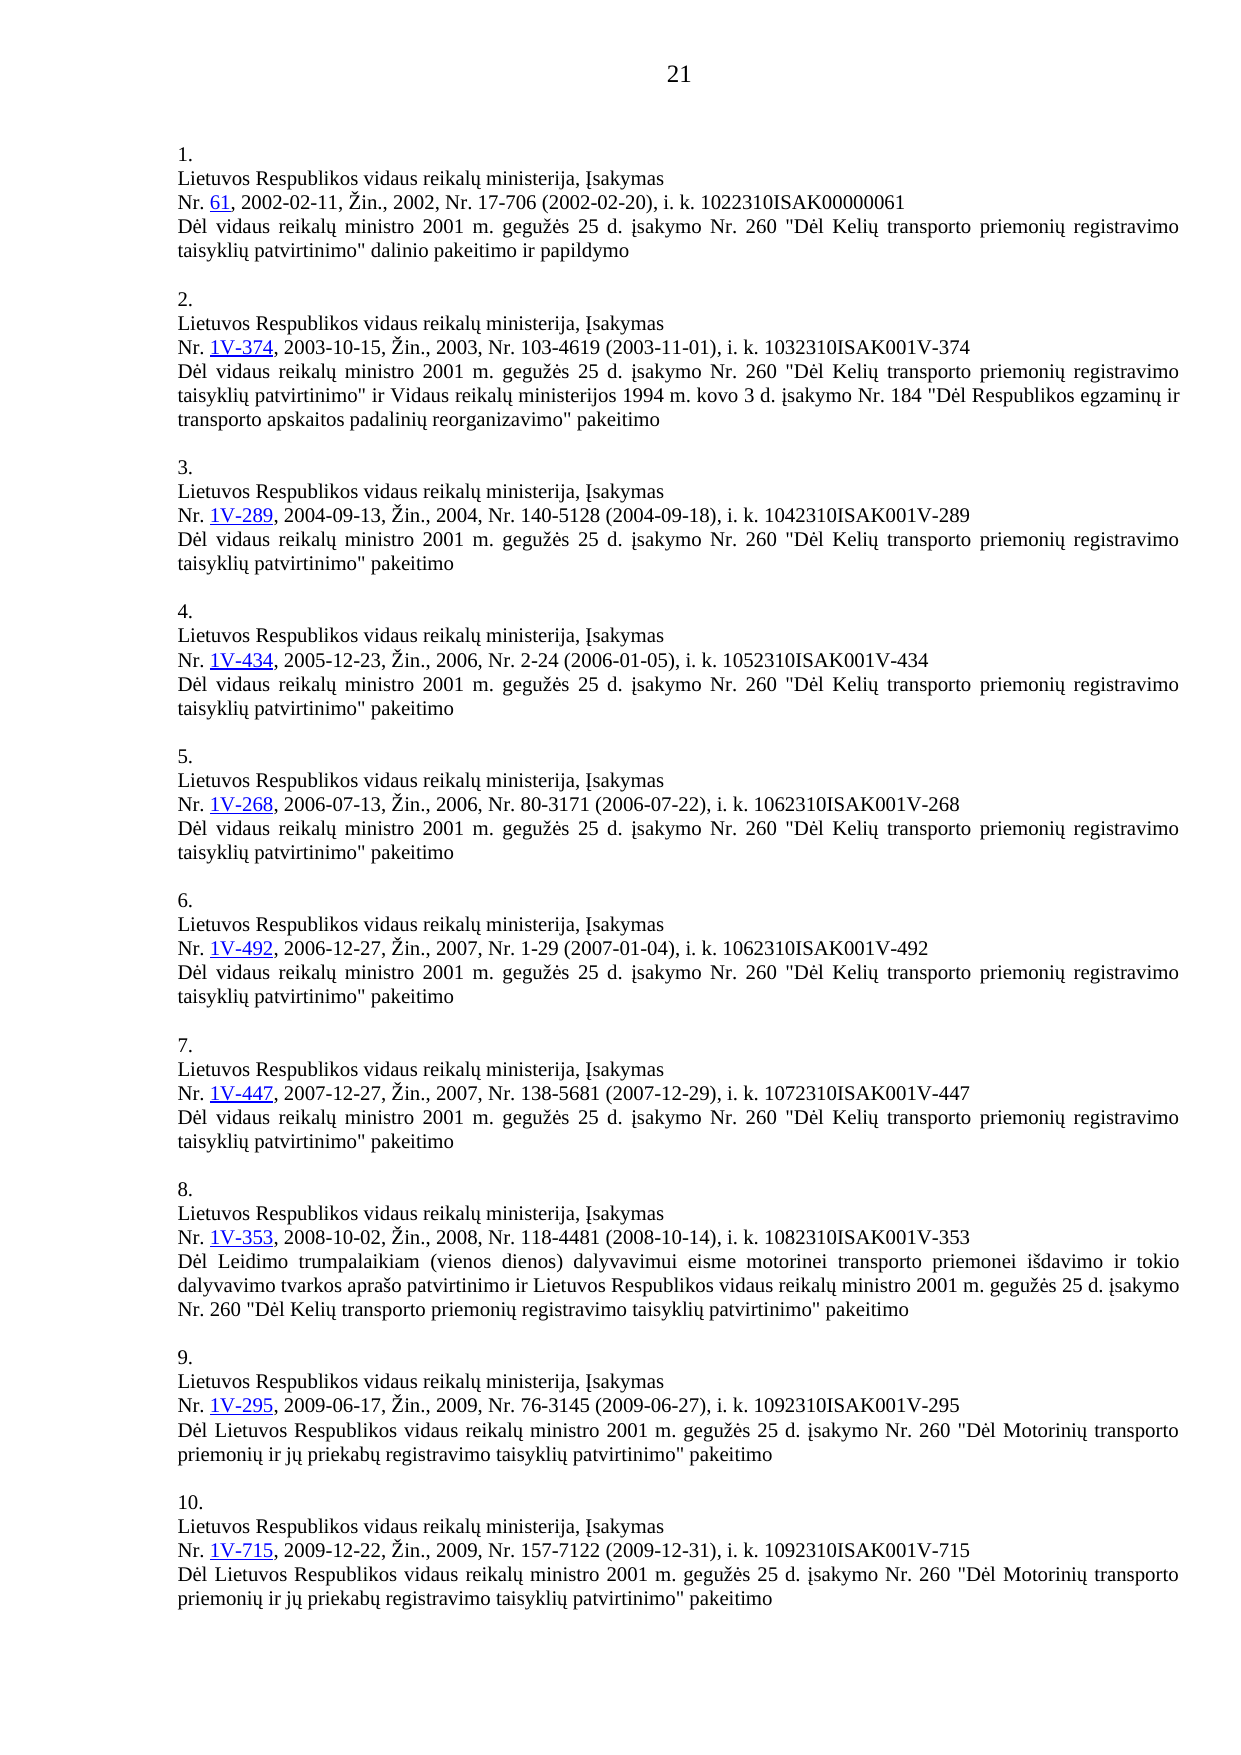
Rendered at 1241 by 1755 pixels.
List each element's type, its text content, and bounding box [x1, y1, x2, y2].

text Nr. 61, 2002-02-11, Žin., 2002, Nr. 17-706 (2002-02-20), i. k. 1022310ISAK00000061 [177, 190, 1181, 214]
text Dėl vidaus reikalų ministro 2001 m. gegužės 25 d. įsakymo Nr. 260 "Dėl Kelių transporto priemonių registravimo taisyklių patvirtinimo" pakeitimo [177, 527, 1181, 575]
text Lietuvos Respublikos vidaus reikalų ministerija, Įsakymas [177, 479, 1181, 503]
text 3. [177, 455, 1181, 479]
text Nr. 1V-289, 2004-09-13, Žin., 2004, Nr. 140-5128 (2004-09-18), i. k. 1042310ISAK001V-289 [177, 503, 1181, 527]
text Lietuvos Respublikos vidaus reikalų ministerija, Įsakymas [177, 912, 1181, 936]
text 6. [177, 888, 1181, 912]
text Nr. 1V-447, 2007-12-27, Žin., 2007, Nr. 138-5681 (2007-12-29), i. k. 1072310ISAK001V-447 [177, 1081, 1181, 1105]
text Dėl vidaus reikalų ministro 2001 m. gegužės 25 d. įsakymo Nr. 260 "Dėl Kelių transporto priemonių registravimo taisyklių patvirtinimo" ir Vidaus reikalų ministerijos 1994 m. kovo 3 d. įsakymo Nr. 184 "Dėl Respublikos egzaminų ir transporto apskaitos padalinių reorganizavimo" pakeitimo [177, 359, 1181, 431]
text Lietuvos Respublikos vidaus reikalų ministerija, Įsakymas [177, 768, 1181, 792]
text Lietuvos Respublikos vidaus reikalų ministerija, Įsakymas [177, 1514, 1181, 1538]
text 2. [177, 287, 1181, 311]
text 4. [177, 599, 1181, 623]
text Nr. 1V-295, 2009-06-17, Žin., 2009, Nr. 76-3145 (2009-06-27), i. k. 1092310ISAK001V-295 [177, 1393, 1181, 1417]
text 10. [177, 1490, 1181, 1514]
text Lietuvos Respublikos vidaus reikalų ministerija, Įsakymas [177, 1057, 1181, 1081]
text Dėl vidaus reikalų ministro 2001 m. gegužės 25 d. įsakymo Nr. 260 "Dėl Kelių transporto priemonių registravimo taisyklių patvirtinimo" pakeitimo [177, 816, 1181, 864]
text Dėl Lietuvos Respublikos vidaus reikalų ministro 2001 m. gegužės 25 d. įsakymo Nr. 260 "Dėl Motorinių transporto priemonių ir jų priekabų registravimo taisyklių patvirtinimo" pakeitimo [177, 1562, 1181, 1610]
text 8. [177, 1177, 1181, 1201]
text Nr. 1V-715, 2009-12-22, Žin., 2009, Nr. 157-7122 (2009-12-31), i. k. 1092310ISAK001V-715 [177, 1538, 1181, 1562]
text Dėl vidaus reikalų ministro 2001 m. gegužės 25 d. įsakymo Nr. 260 "Dėl Kelių transporto priemonių registravimo taisyklių patvirtinimo" dalinio pakeitimo ir papildymo [177, 214, 1181, 262]
text Nr. 1V-434, 2005-12-23, Žin., 2006, Nr. 2-24 (2006-01-05), i. k. 1052310ISAK001V-434 [177, 647, 1181, 672]
text Lietuvos Respublikos vidaus reikalų ministerija, Įsakymas [177, 166, 1181, 190]
text Lietuvos Respublikos vidaus reikalų ministerija, Įsakymas [177, 623, 1181, 647]
text Nr. 1V-268, 2006-07-13, Žin., 2006, Nr. 80-3171 (2006-07-22), i. k. 1062310ISAK001V-268 [177, 792, 1181, 816]
text 1. [177, 142, 1181, 166]
text Dėl vidaus reikalų ministro 2001 m. gegužės 25 d. įsakymo Nr. 260 "Dėl Kelių transporto priemonių registravimo taisyklių patvirtinimo" pakeitimo [177, 672, 1181, 720]
text 5. [177, 744, 1181, 768]
text Dėl vidaus reikalų ministro 2001 m. gegužės 25 d. įsakymo Nr. 260 "Dėl Kelių transporto priemonių registravimo taisyklių patvirtinimo" pakeitimo [177, 1105, 1181, 1153]
text 7. [177, 1032, 1181, 1057]
text Dėl Lietuvos Respublikos vidaus reikalų ministro 2001 m. gegužės 25 d. įsakymo Nr. 260 "Dėl Motorinių transporto priemonių ir jų priekabų registravimo taisyklių patvirtinimo" pakeitimo [177, 1417, 1181, 1466]
text Nr. 1V-492, 2006-12-27, Žin., 2007, Nr. 1-29 (2007-01-04), i. k. 1062310ISAK001V-492 [177, 936, 1181, 960]
text 9. [177, 1345, 1181, 1369]
text Lietuvos Respublikos vidaus reikalų ministerija, Įsakymas [177, 1369, 1181, 1393]
text Dėl vidaus reikalų ministro 2001 m. gegužės 25 d. įsakymo Nr. 260 "Dėl Kelių transporto priemonių registravimo taisyklių patvirtinimo" pakeitimo [177, 960, 1181, 1008]
text Dėl Leidimo trumpalaikiam (vienos dienos) dalyvavimui eisme motorinei transporto priemonei išdavimo ir tokio dalyvavimo tvarkos aprašo patvirtinimo ir Lietuvos Respublikos vidaus reikalų ministro 2001 m. gegužės 25 d. įsakymo Nr. 260 "Dėl Kelių transporto priemonių registravimo taisyklių patvirtinimo" pakeitimo [177, 1249, 1181, 1321]
text Lietuvos Respublikos vidaus reikalų ministerija, Įsakymas [177, 311, 1181, 335]
text Nr. 1V-374, 2003-10-15, Žin., 2003, Nr. 103-4619 (2003-11-01), i. k. 1032310ISAK001V-374 [177, 335, 1181, 359]
text Lietuvos Respublikos vidaus reikalų ministerija, Įsakymas [177, 1201, 1181, 1225]
text Nr. 1V-353, 2008-10-02, Žin., 2008, Nr. 118-4481 (2008-10-14), i. k. 1082310ISAK001V-353 [177, 1225, 1181, 1249]
